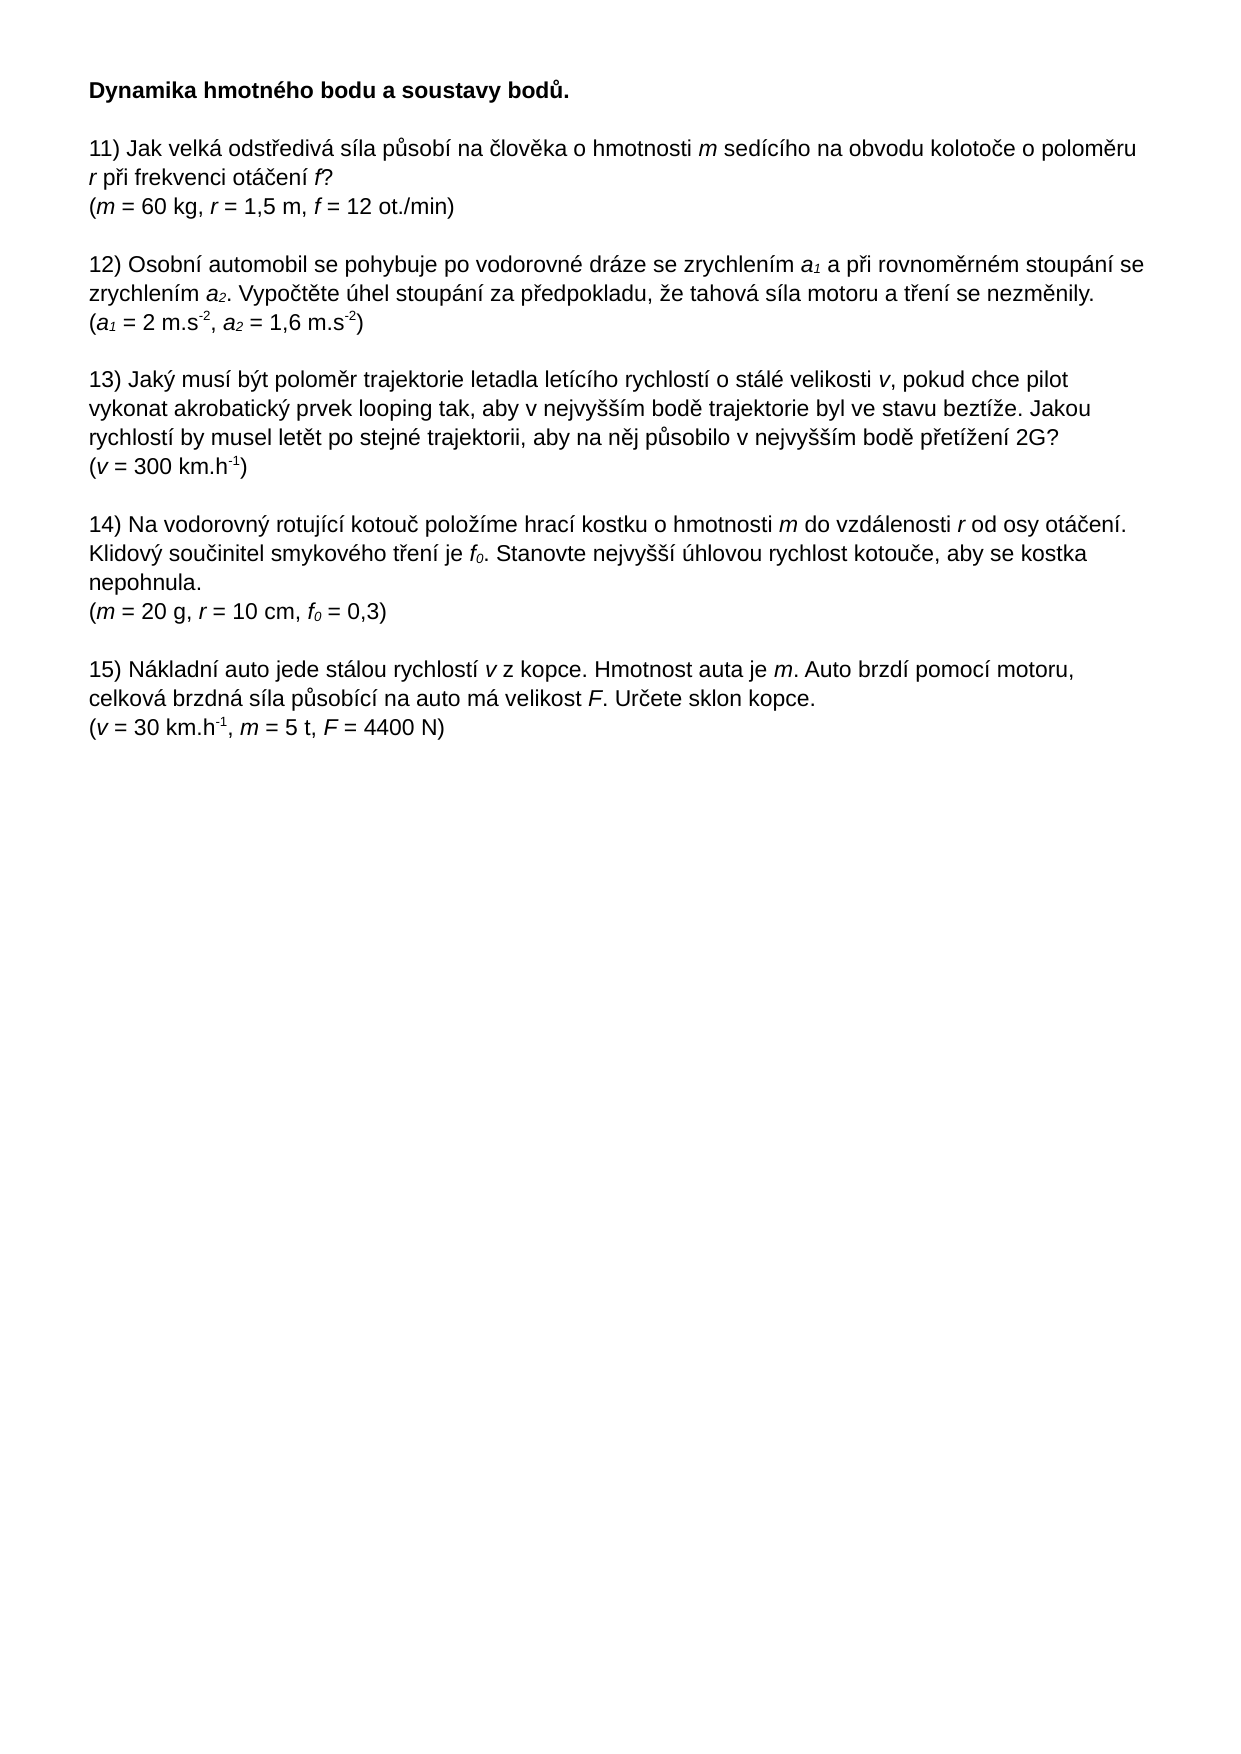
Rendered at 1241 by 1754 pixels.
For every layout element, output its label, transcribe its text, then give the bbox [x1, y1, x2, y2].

text Dynamika hmotného bodu a soustavy bodů. [88, 77, 1152, 103]
text (a1 = 2 m.s-2, a2 = 1,6 m.s-2) [88, 308, 1152, 335]
text (v = 30 km.h-1, m = 5 t, F = 4400 N) [88, 714, 1152, 740]
text 12) Osobní automobil se pohybuje po vodorovné dráze se zrychlením a1 a při rovnoměrném stoupání se zrychlením a2. Vypočtěte úhel stoupání za předpokladu, že tahová síla motoru a tření se nezměnily. [88, 251, 1152, 306]
text 15) Nákladní auto jede stálou rychlostí v z kopce. Hmotnost auta je m. Auto brzdí pomocí motoru, celková brzdná síla působící na auto má velikost F. Určete sklon kopce. [88, 656, 1152, 711]
text (v = 300 km.h-1) [88, 453, 1152, 479]
text (m = 20 g, r = 10 cm, f0 = 0,3) [88, 598, 1152, 624]
text 14) Na vodorovný rotující kotouč položíme hrací kostku o hmotnosti m do vzdálenosti r od osy otáčení. Klidový součinitel smykového tření je f0. Stanovte nejvyšší úhlovou rychlost kotouče, aby se kostka nepohnula. [88, 511, 1152, 595]
text (m = 60 kg, r = 1,5 m, f = 12 ot./min) [88, 193, 1152, 219]
text 11) Jak velká odstředivá síla působí na člověka o hmotnosti m sedícího na obvodu kolotoče o poloměru r při frekvenci otáčení f? [88, 135, 1152, 190]
text 13) Jaký musí být poloměr trajektorie letadla letícího rychlostí o stálé velikosti v, pokud chce pilot vykonat akrobatický prvek looping tak, aby v nejvyšším bodě trajektorie byl ve stavu beztíže. Jakou rychlostí by musel letět po stejné trajektorii, aby na něj působilo v nejvyšším bodě přetížení 2G? [88, 366, 1152, 451]
